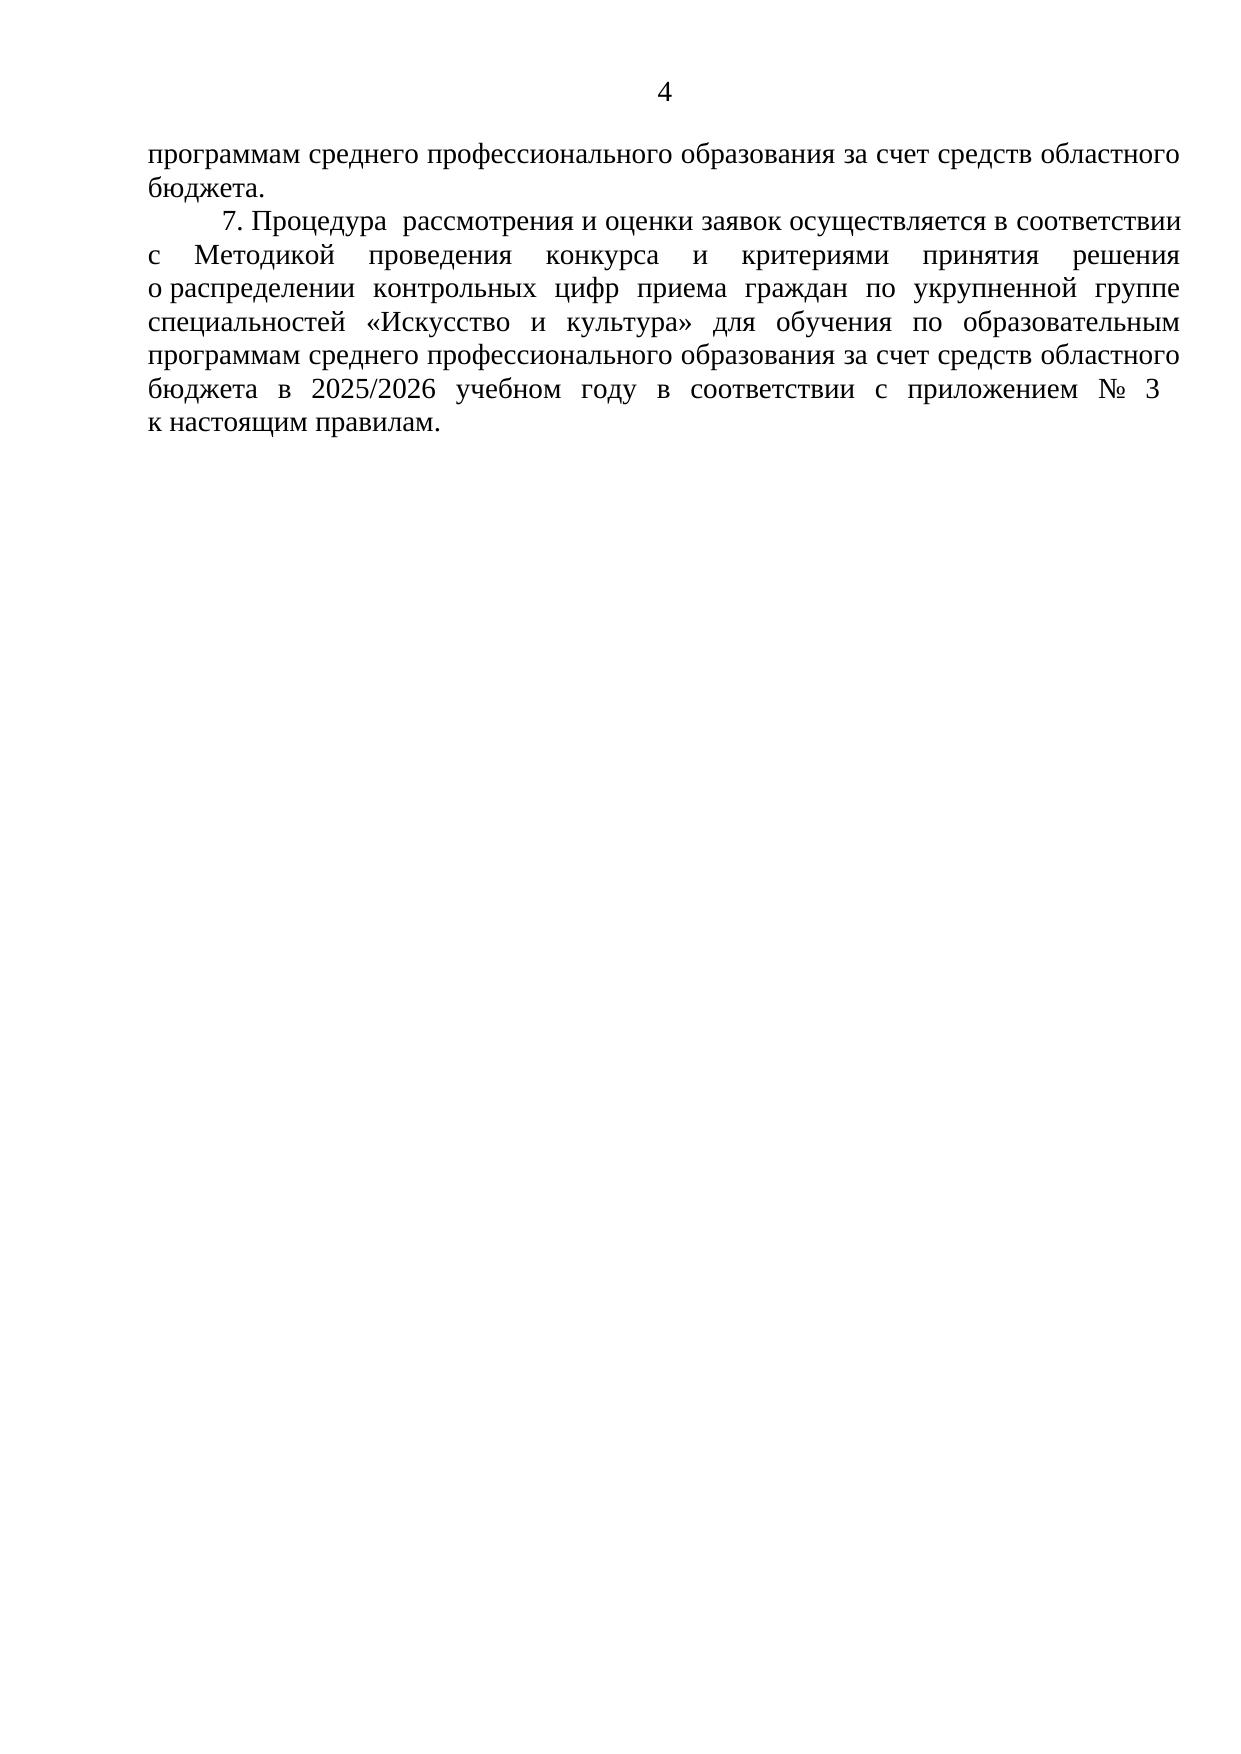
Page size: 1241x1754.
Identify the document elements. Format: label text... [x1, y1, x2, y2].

text 7. Процедура рассмотрения и оценки заявок осуществляется в соответствии с Методикой проведения конкурса и критериями принятия решения о распределении контрольных цифр приема граждан по укрупненной группе специальностей «Искусство и культура» для обучения по образовательным программам среднего профессионального образования за счет средств областного бюджета в 2025/2026 учебном году в соответствии с приложением № 3 к настоящим правилам. [148, 203, 1181, 438]
list программам среднего профессионального образования за счет средств областного бюджета. [148, 136, 1181, 203]
